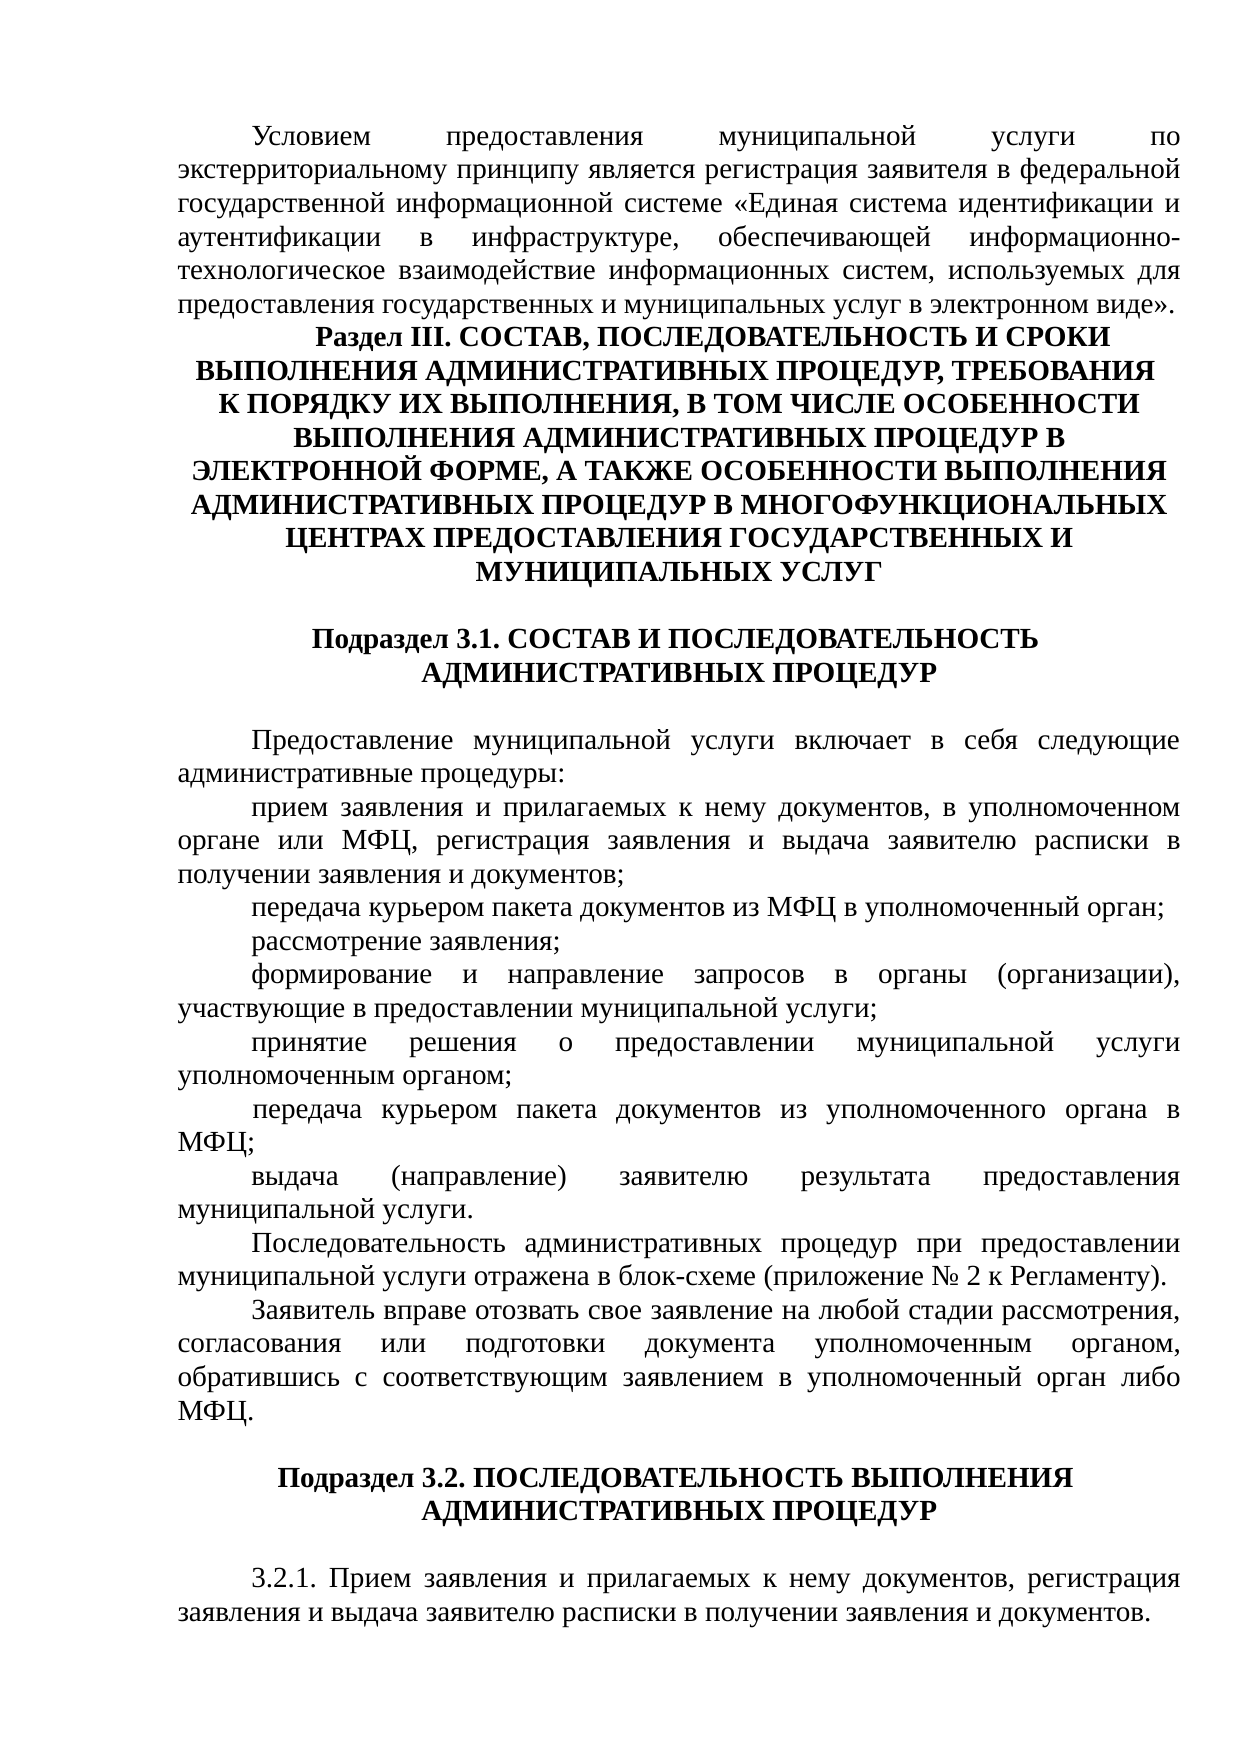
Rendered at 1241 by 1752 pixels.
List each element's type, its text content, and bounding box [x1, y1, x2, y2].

text 3.2.1. Прием заявления и прилагаемых к нему документов, регистрация заявления и выдача заявителю расписки в получении заявления и документов. [177, 1560, 1181, 1627]
text Последовательность административных процедур при предоставлении муниципальной услуги отражена в блок-схеме (приложение № 2 к Регламенту). [177, 1225, 1181, 1292]
text принятие решения о предоставлении муниципальной услуги уполномоченным органом; [177, 1024, 1181, 1091]
text выдача (направление) заявителю результата предоставления муниципальной услуги. [177, 1158, 1181, 1225]
subtitle Раздел III. СОСТАВ, ПОСЛЕДОВАТЕЛЬНОСТЬ И СРОКИ ВЫПОЛНЕНИЯ АДМИНИСТРАТИВНЫХ ПРОЦЕДУР, ТРЕБОВАНИЯ К ПОРЯДКУ ИХ ВЫПОЛНЕНИЯ, В ТОМ ЧИСЛЕ ОСОБЕННОСТИ ВЫПОЛНЕНИЯ АДМИНИСТРАТИВНЫХ ПРОЦЕДУР В ЭЛЕКТРОННОЙ ФОРМЕ, А ТАКЖЕ ОСОБЕННОСТИ ВЫПОЛНЕНИЯ АДМИНИСТРАТИВНЫХ ПРОЦЕДУР В МНОГОФУНКЦИОНАЛЬНЫХ ЦЕНТРАХ ПРЕДОСТАВЛЕНИЯ ГОСУДАРСТВЕННЫХ И МУНИЦИПАЛЬНЫХ УСЛУГ [177, 319, 1181, 588]
text рассмотрение заявления; [177, 923, 1181, 957]
text передача курьером пакета документов из уполномоченного органа в МФЦ; [177, 1091, 1181, 1158]
text Условием предоставления муниципальной услуги по экстерриториальному принципу является регистрация заявителя в федеральной государственной информационной системе «Единая система идентификации и аутентификации в инфраструктуре, обеспечивающей информационно-технологическое взаимодействие информационных систем, используемых для предоставления государственных и муниципальных услуг в электронном виде». [177, 118, 1181, 319]
text Предоставление муниципальной услуги включает в себя следующие административные процедуры: [177, 722, 1181, 789]
text Заявитель вправе отозвать свое заявление на любой стадии рассмотрения, согласования или подготовки документа уполномоченным органом, обратившись с соответствующим заявлением в уполномоченный орган либо МФЦ. [177, 1292, 1181, 1426]
subtitle Подраздел 3.2. ПОСЛЕДОВАТЕЛЬНОСТЬ ВЫПОЛНЕНИЯ [177, 1460, 1181, 1493]
subtitle Подраздел 3.1. СОСТАВ И ПОСЛЕДОВАТЕЛЬНОСТЬ АДМИНИСТРАТИВНЫХ ПРОЦЕДУР [177, 621, 1181, 688]
text формирование и направление запросов в органы (организации), участвующие в предоставлении муниципальной услуги; [177, 957, 1181, 1024]
text прием заявления и прилагаемых к нему документов, в уполномоченном органе или МФЦ, регистрация заявления и выдача заявителю расписки в получении заявления и документов; [177, 789, 1181, 889]
text передача курьером пакета документов из МФЦ в уполномоченный орган; [177, 889, 1181, 923]
subtitle АДМИНИСТРАТИВНЫХ ПРОЦЕДУР [177, 1493, 1181, 1527]
